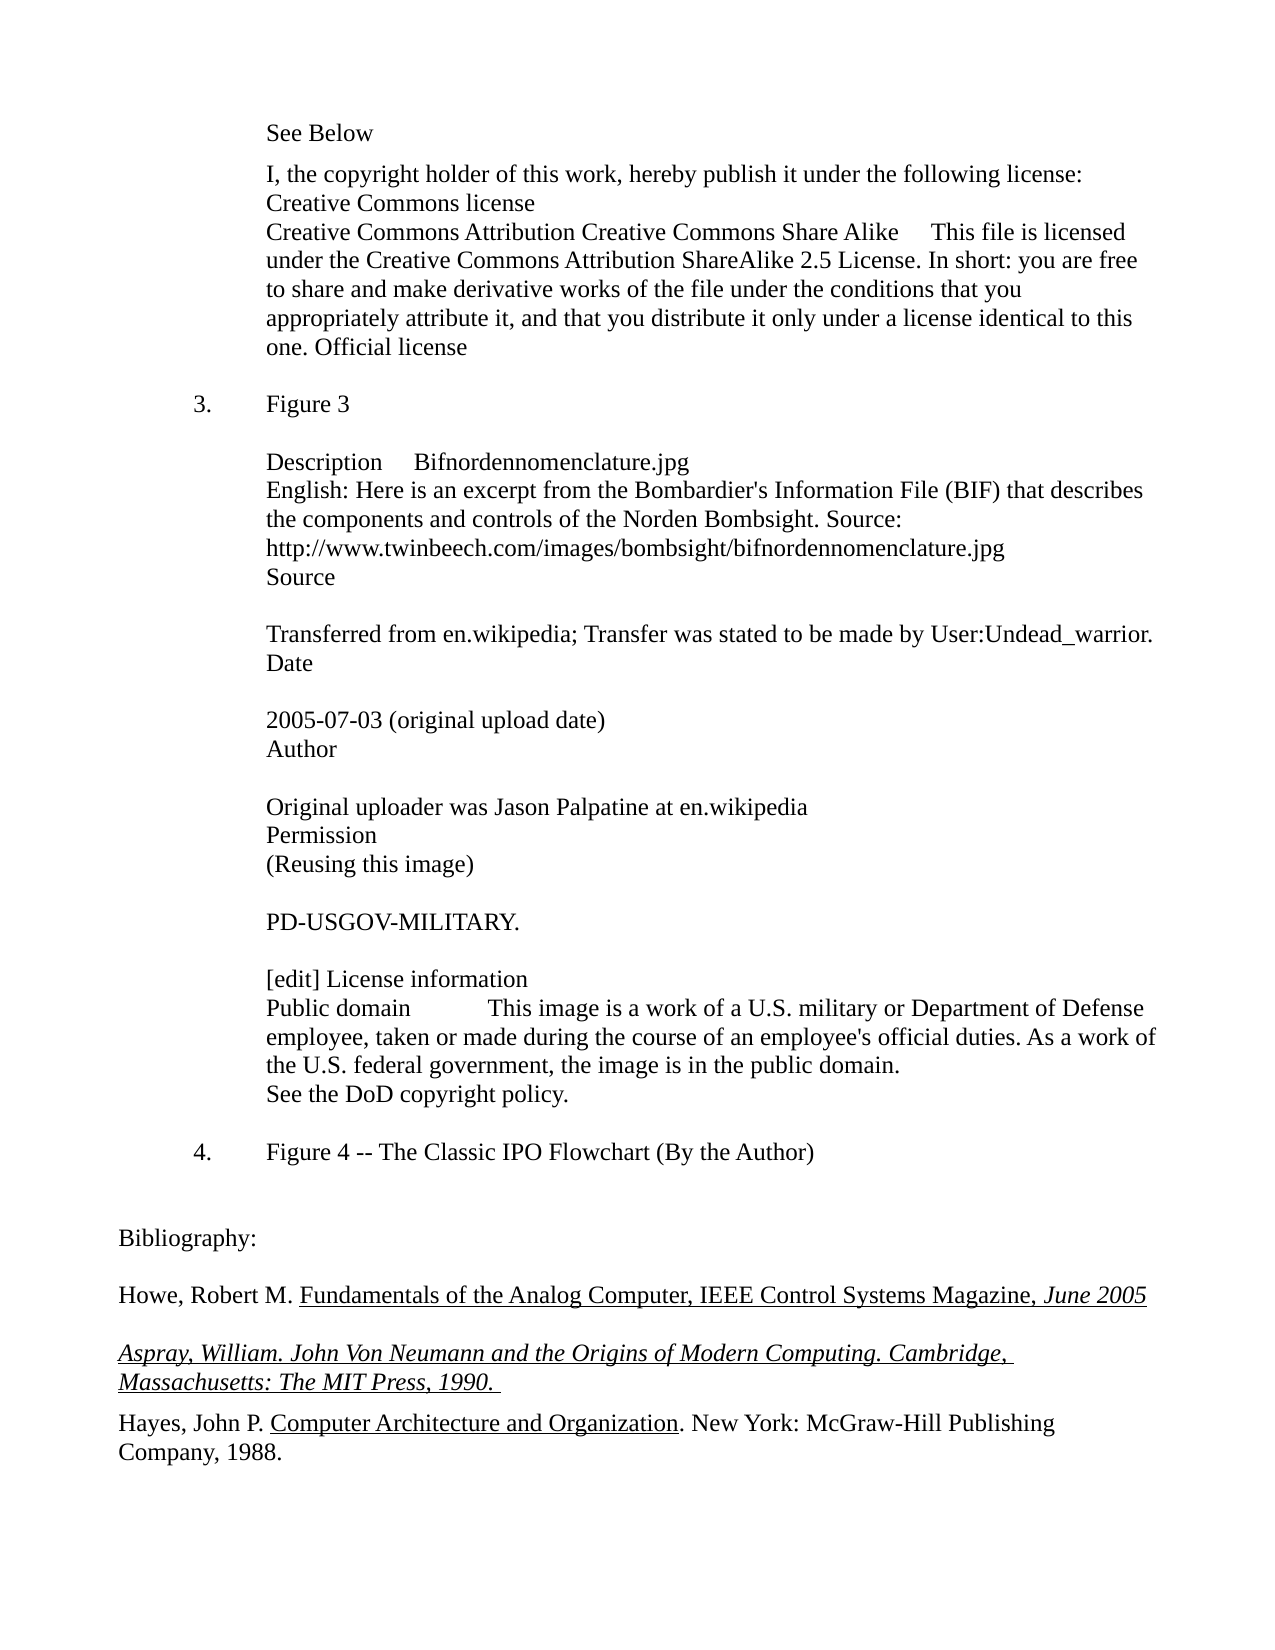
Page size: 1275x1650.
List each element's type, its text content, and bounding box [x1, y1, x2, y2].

text [edit] License information [266, 964, 1157, 993]
text English: Here is an excerpt from the Bombardier's Information File (BIF) that describes the components and controls of the Norden Bombsight. Source: http://www.twinbeech.com/images/bombsight/bifnordennomenclature.jpg [266, 476, 1157, 562]
text Permission [266, 821, 1157, 849]
text I, the copyright holder of this work, hereby publish it under the following license: [266, 159, 1157, 188]
text Creative Commons Attribution Creative Commons Share Alike This file is licensed under the Creative Commons Attribution ShareAlike 2.5 License. In short: you are free to share and make derivative works of the file under the conditions that you appropriately attribute it, and that you distribute it only under a license identical to this one. Official license [266, 217, 1157, 361]
text Public domain This image is a work of a U.S. military or Department of Defense employee, taken or made during the course of an employee's official duties. As a work of the U.S. federal government, the image is in the public domain. [266, 993, 1157, 1079]
text Bibliography: [118, 1223, 1157, 1252]
text Hayes, John P. Computer Architecture and Organization. New York: McGraw-Hill Publishing Company, 1988. [118, 1408, 1157, 1466]
text See Below [266, 118, 1157, 147]
text Author [266, 734, 1157, 763]
text Creative Commons license [266, 188, 1157, 217]
text PD-USGOV-MILITARY. [266, 907, 1157, 936]
text Aspray, William. John Von Neumann and the Origins of Modern Computing. Cambridge, Massachusetts: The MIT Press, 1990. [118, 1338, 1157, 1396]
text 2005-07-03 (original upload date) [266, 706, 1157, 734]
text Original uploader was Jason Palpatine at en.wikipedia [266, 792, 1157, 821]
text (Reusing this image) [266, 849, 1157, 878]
list 3. Figure 3 [156, 389, 1157, 418]
list 4. Figure 4 -- The Classic IPO Flowchart (By the Author) [156, 1137, 1157, 1166]
text See the DoD copyright policy. [266, 1079, 1157, 1108]
text Transferred from en.wikipedia; Transfer was stated to be made by User:Undead_warrior. [266, 619, 1157, 648]
text Howe, Robert M. Fundamentals of the Analog Computer, IEEE Control Systems Magazine, June 2005 [118, 1281, 1157, 1309]
text Source [266, 562, 1157, 591]
text Description Bifnordennomenclature.jpg [266, 447, 1157, 476]
text Date [266, 648, 1157, 677]
